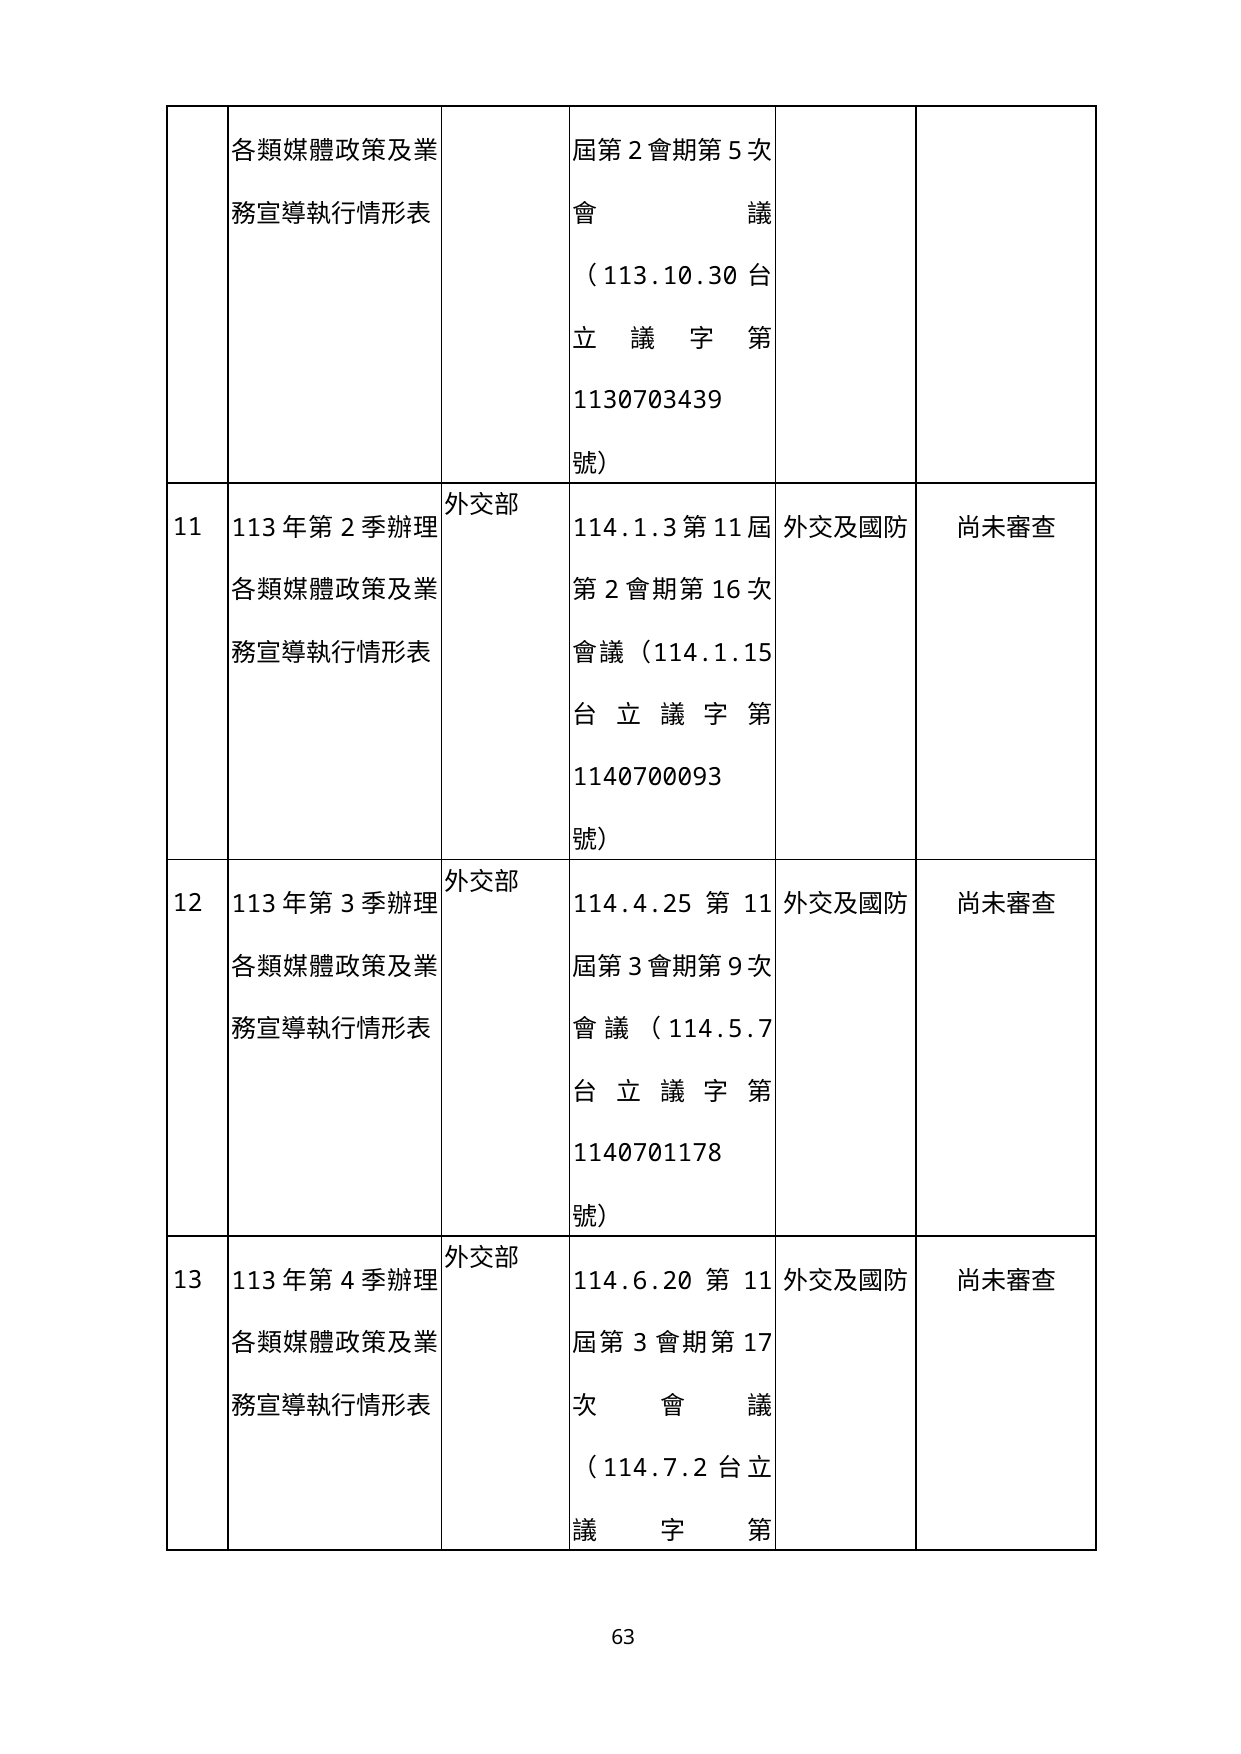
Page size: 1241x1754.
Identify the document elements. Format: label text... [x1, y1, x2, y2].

table_cell 114.1.3第11屆第2會期第16次會議（114.1.15台立議字第1140700093號） [570, 484, 775, 858]
table_cell [776, 107, 915, 482]
table_cell [168, 860, 227, 1235]
table_cell 外交及國防 [776, 860, 915, 1235]
table_cell 尚未審查 [917, 860, 1095, 1235]
table_cell 外交部 [442, 860, 569, 1235]
table_cell [168, 1237, 227, 1549]
table_cell [168, 484, 227, 858]
table_cell 各類媒體政策及業務宣導執行情形表 [229, 107, 441, 482]
table_cell 113年第4季辦理各類媒體政策及業務宣導執行情形表 [229, 1237, 441, 1549]
table_cell 屆第2會期第5次會議（113.10.30台立議字第1130703439號） [570, 107, 775, 482]
table_cell 外交及國防 [776, 1237, 915, 1549]
table_cell 114.6.20第11屆第3會期第17次會議（114.7.2台立議字第 [570, 1237, 775, 1549]
table_cell 113年第2季辦理各類媒體政策及業務宣導執行情形表 [229, 484, 441, 858]
table_cell [917, 107, 1095, 482]
table_cell [442, 107, 569, 482]
table_cell 尚未審查 [917, 1237, 1095, 1549]
table_cell [168, 107, 227, 482]
table_cell 外交部 [442, 1237, 569, 1549]
table_cell 外交部 [442, 484, 569, 858]
table_cell 113年第3季辦理各類媒體政策及業務宣導執行情形表 [229, 860, 441, 1235]
table_cell 外交及國防 [776, 484, 915, 858]
table_cell 114.4.25第11屆第3會期第9次會議（114.5.7台立議字第1140701178號） [570, 860, 775, 1235]
table_cell 尚未審查 [917, 484, 1095, 858]
